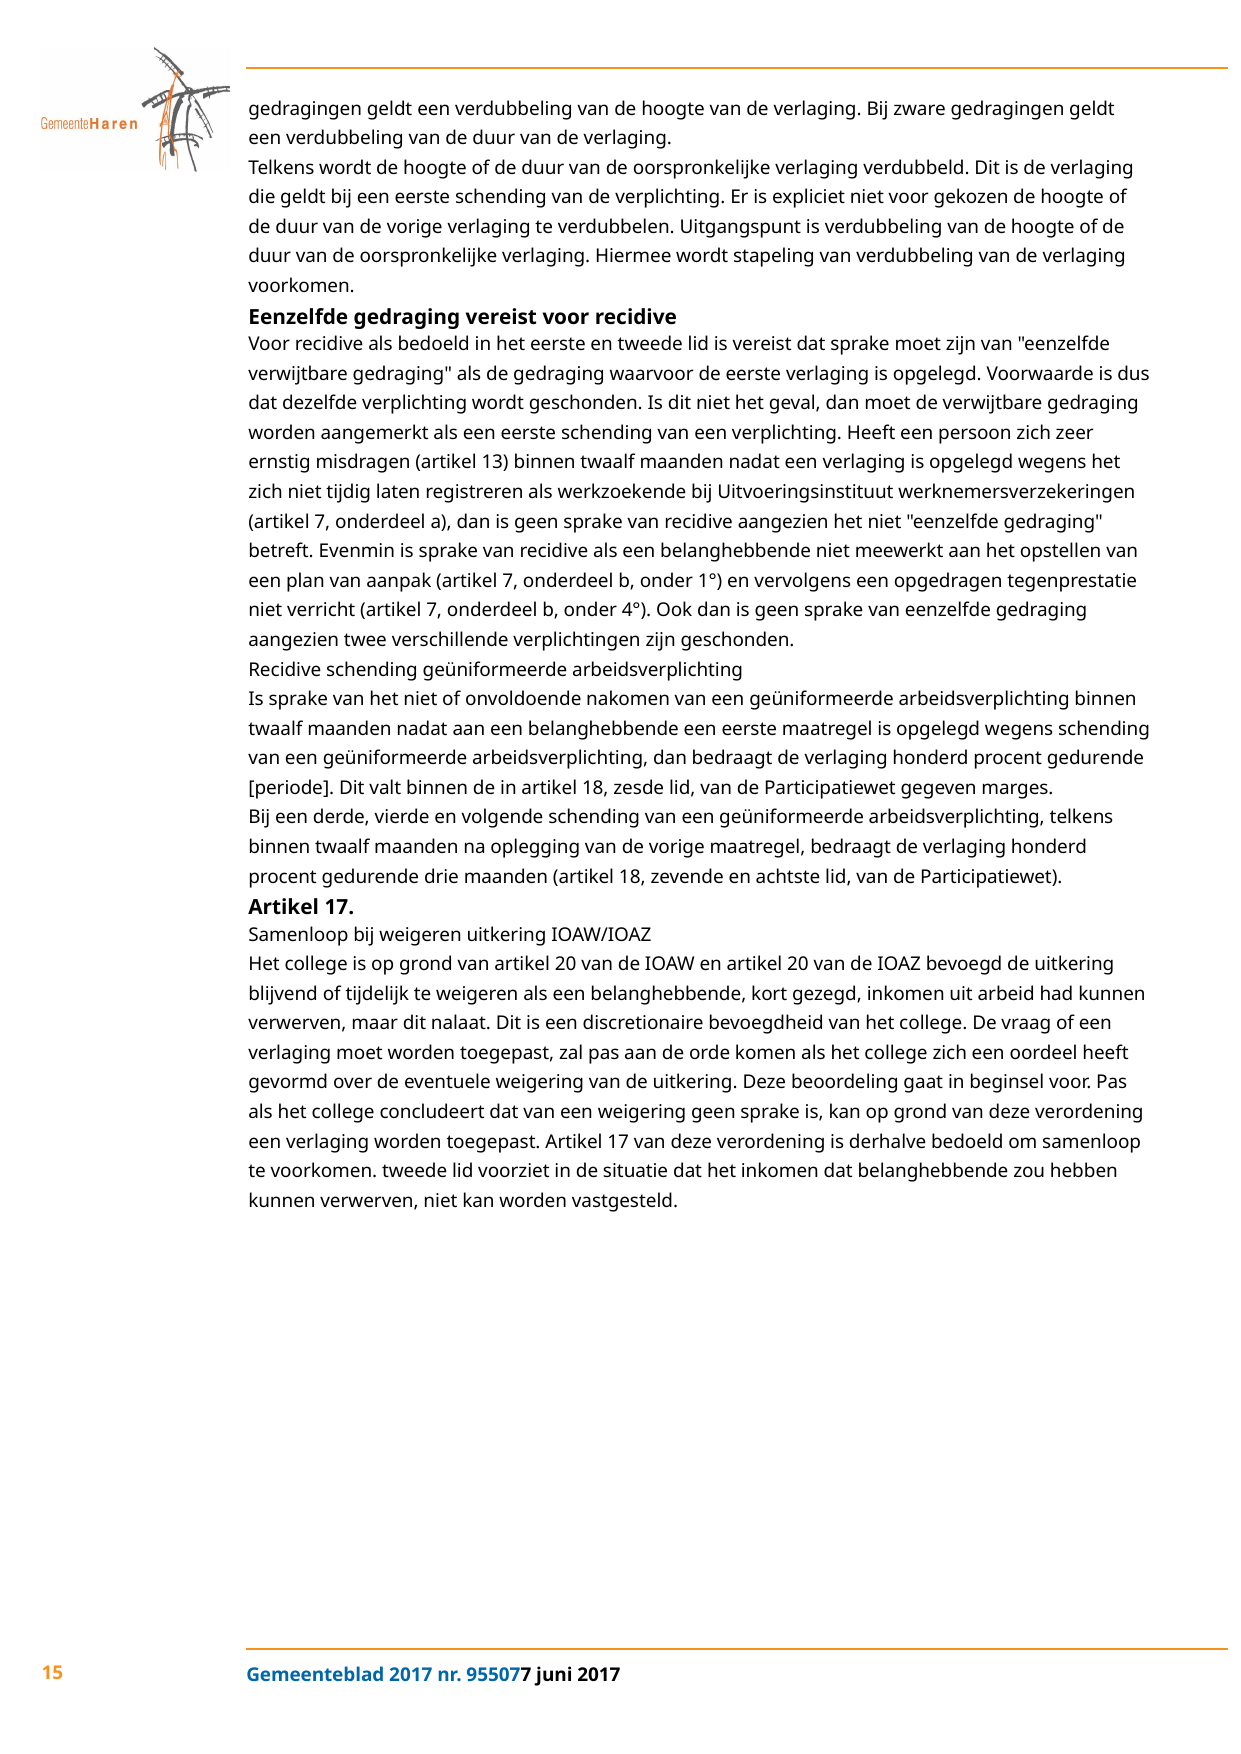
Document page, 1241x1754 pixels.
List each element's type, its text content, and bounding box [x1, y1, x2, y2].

picture [41, 47, 231, 172]
text gedragingen geldt een verdubbeling van de hoogte van de verlaging. Bij zware gedragingen geldt een verdubbeling van de duur van de verlaging. [248, 95, 1152, 150]
text Is sprake van het niet of onvoldoende nakomen van een geüniformeerde arbeidsverplichting binnen twaalf maanden nadat aan een belanghebbende een eerste maatregel is opgelegd wegens schending van een geüniformeerde arbeidsverplichting, dan bedraagt de verlaging honderd procent gedurende [periode]. Dit valt binnen de in artikel 18, zesde lid, van de Participatiewet gegeven marges. [248, 685, 1152, 800]
text Het college is op grond van artikel 20 van de IOAW en artikel 20 van de IOAZ bevoegd de uitkering blijvend of tijdelijk te weigeren als een belanghebbende, kort gezegd, inkomen uit arbeid had kunnen verwerven, maar dit nalaat. Dit is een discretionaire bevoegdheid van het college. De vraag of een verlaging moet worden toegepast, zal pas aan de orde komen als het college zich een oordeel heeft gevormd over de eventuele weigering van de uitkering. Deze beoordeling gaat in beginsel voor. Pas als het college concludeert dat van een weigering geen sprake is, kan op grond van deze verordening een verlaging worden toegepast. Artikel 17 van deze verordening is derhalve bedoeld om samenloop te voorkomen. tweede lid voorziet in de situatie dat het inkomen dat belanghebbende zou hebben kunnen verwerven, niet kan worden vastgesteld. [248, 950, 1152, 1213]
text Bij een derde, vierde en volgende schending van een geüniformeerde arbeidsverplichting, telkens binnen twaalf maanden na oplegging van de vorige maatregel, bedraagt de verlaging honderd procent gedurende drie maanden (artikel 18, zevende en achtste lid, van de Participatiewet). [248, 804, 1152, 888]
text Samenloop bij weigeren uitkering IOAW/IOAZ [248, 921, 1152, 947]
text Eenzelfde gedraging vereist voor recidive [248, 302, 1152, 330]
text Telkens wordt de hoogte of de duur van de oorspronkelijke verlaging verdubbeld. Dit is de verlaging die geldt bij een eerste schending van de verplichting. Er is expliciet niet voor gekozen de hoogte of de duur van de vorige verlaging te verdubbelen. Uitgangspunt is verdubbeling van de hoogte of de duur van de oorspronkelijke verlaging. Hiermee wordt stapeling van verdubbeling van de verlaging voorkomen. [248, 154, 1152, 298]
text Artikel 17. [248, 892, 1152, 921]
text Recidive schending geüniformeerde arbeidsverplichting [248, 656, 1152, 681]
text Voor recidive als bedoeld in het eerste en tweede lid is vereist dat sprake moet zijn van "eenzelfde verwijtbare gedraging" als de gedraging waarvoor de eerste verlaging is opgelegd. Voorwaarde is dus dat dezelfde verplichting wordt geschonden. Is dit niet het geval, dan moet de verwijtbare gedraging worden aangemerkt als een eerste schending van een verplichting. Heeft een persoon zich zeer ernstig misdragen (artikel 13) binnen twaalf maanden nadat een verlaging is opgelegd wegens het zich niet tijdig laten registreren als werkzoekende bij Uitvoeringsinstituut werknemersverzekeringen (artikel 7, onderdeel a), dan is geen sprake van recidive aangezien het niet "eenzelfde gedraging" betreft. Evenmin is sprake van recidive als een belanghebbende niet meewerkt aan het opstellen van een plan van aanpak (artikel 7, onderdeel b, onder 1°) en vervolgens een opgedragen tegenprestatie niet verricht (artikel 7, onderdeel b, onder 4°). Ook dan is geen sprake van eenzelfde gedraging aangezien twee verschillende verplichtingen zijn geschonden. [248, 330, 1152, 652]
